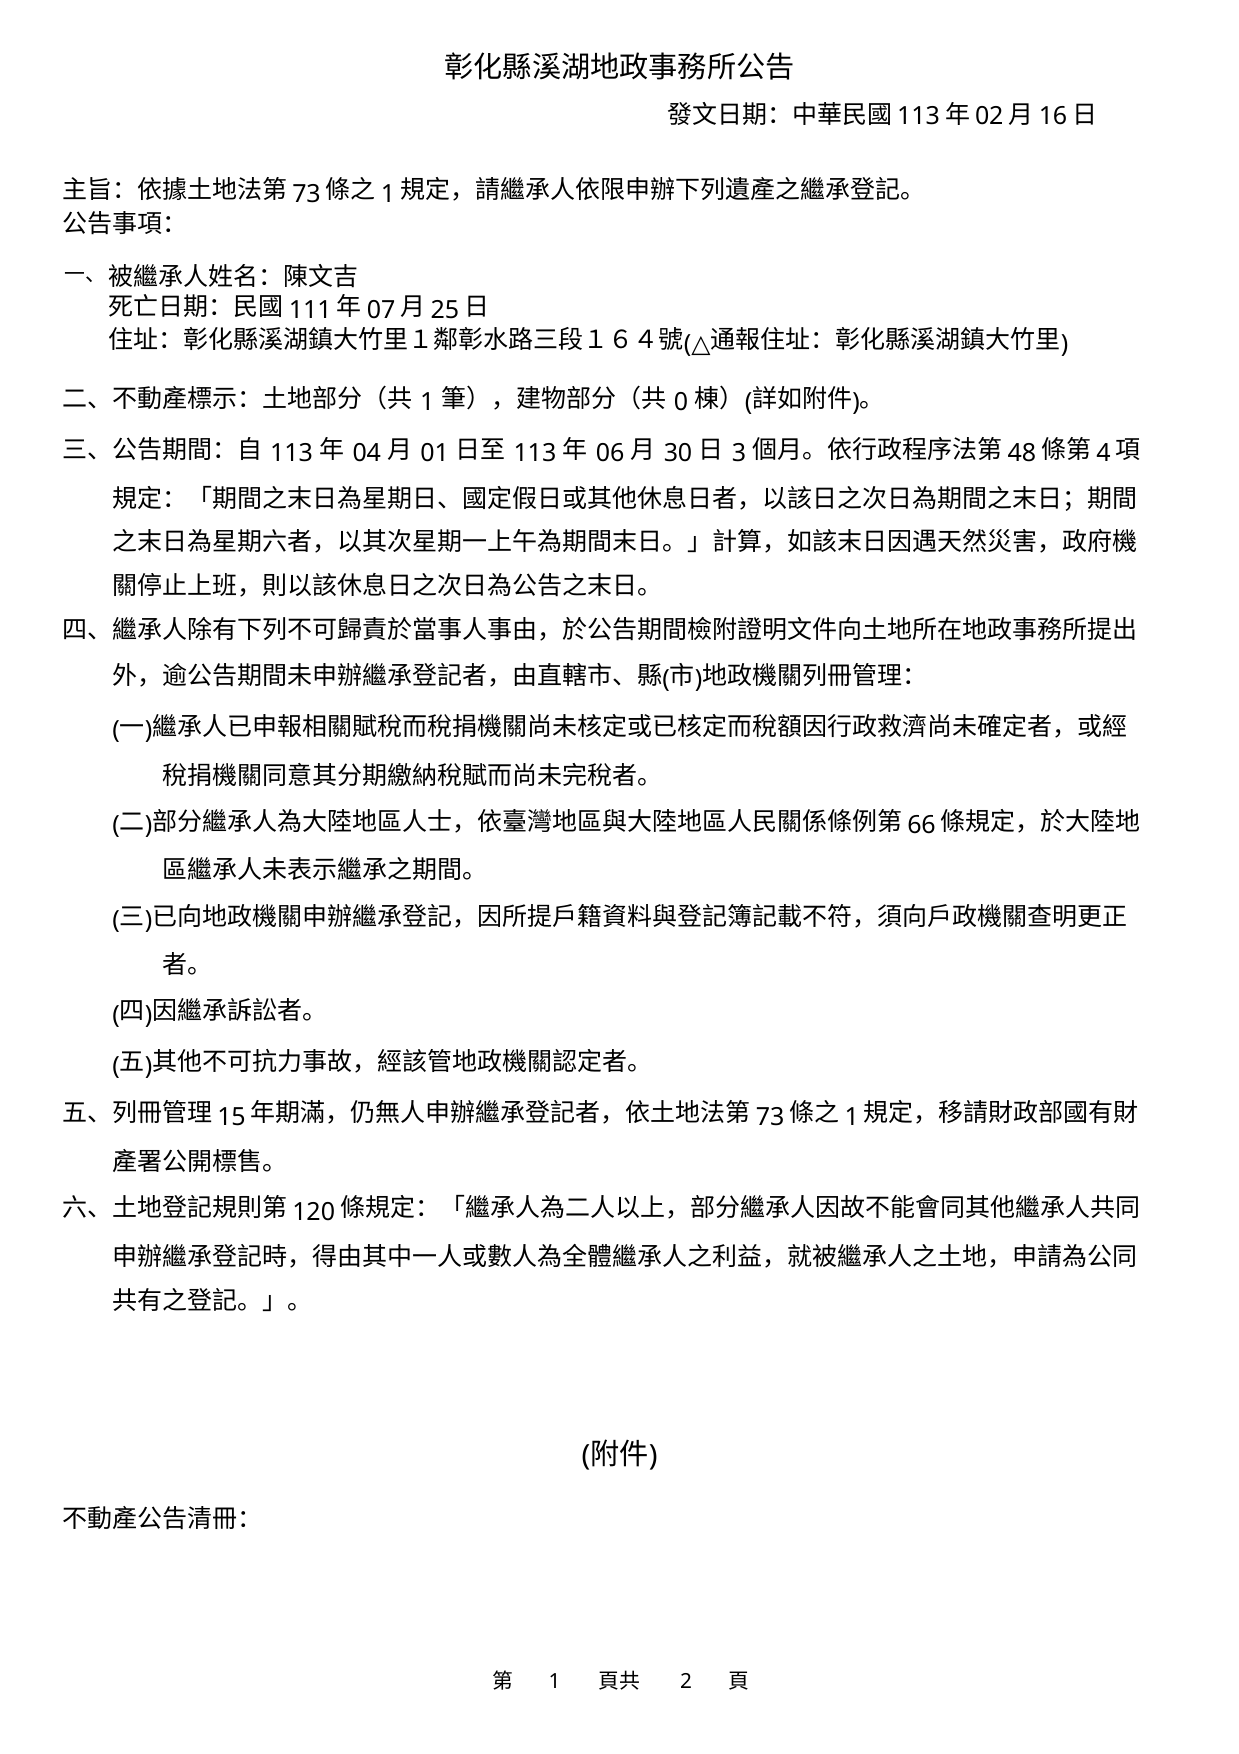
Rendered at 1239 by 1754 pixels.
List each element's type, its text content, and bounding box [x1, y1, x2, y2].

table_cell 被繼承人姓名：陳文吉 死亡日期：民國111年07月25日 住址：彰化縣溪湖鎮大竹里１鄰彰水路三段１６４號(△通報住址：彰化縣溪湖鎮大竹里) [109, 263, 1177, 384]
table_cell 第 [483, 1661, 523, 1701]
table_cell [1177, 314, 1239, 384]
table_cell [0, 41, 62, 94]
table_cell 主旨：依據土地法第73條之1規定，請繼承人依限申辦下列遺產之繼承登記。 公告事項： [62, 176, 1177, 262]
table_header [585, 0, 653, 41]
table_cell [109, 1557, 482, 1661]
table_cell [1177, 176, 1239, 246]
table_cell [109, 1383, 482, 1423]
table_cell [1177, 1557, 1239, 1661]
table_cell [0, 314, 62, 384]
table_cell [1177, 1383, 1239, 1423]
table_cell 不動產公告清冊： [62, 1485, 1177, 1557]
table_cell [62, 1557, 109, 1661]
table_cell [0, 135, 62, 176]
table_cell [585, 1557, 653, 1661]
table_cell 1 [523, 1661, 585, 1701]
table_cell [718, 135, 759, 176]
table_cell [62, 1661, 109, 1701]
table_header [109, 0, 482, 41]
table_header [718, 0, 759, 41]
table_cell 2 [653, 1661, 718, 1701]
table_cell [1177, 41, 1239, 94]
table_cell [109, 135, 482, 176]
table_cell 一、 [62, 263, 109, 313]
table_cell [62, 1383, 109, 1423]
table_cell 頁 [718, 1661, 759, 1701]
table_cell [62, 95, 109, 135]
table_cell [483, 135, 523, 176]
table_cell [0, 1383, 62, 1423]
table_cell [585, 135, 653, 176]
table_cell [1177, 263, 1239, 313]
table_cell [0, 1661, 62, 1701]
table_cell [759, 1661, 1177, 1701]
table_cell [0, 246, 62, 262]
table_cell [0, 1557, 62, 1661]
table_cell [0, 384, 62, 1383]
table_cell [1177, 246, 1239, 262]
table_cell [523, 135, 585, 176]
table_cell [0, 176, 62, 246]
table_header [483, 0, 523, 41]
table_cell [523, 1383, 585, 1423]
table_cell [759, 1383, 1177, 1423]
table_cell [667, 1557, 718, 1661]
table_header [759, 0, 1177, 41]
table_cell [759, 1557, 1177, 1661]
table_cell (附件) [62, 1424, 1177, 1485]
table_cell [523, 95, 585, 135]
table_cell 彰化縣溪湖地政事務所公告 [62, 41, 1177, 94]
table_cell [523, 1557, 585, 1661]
table_cell [759, 135, 1177, 176]
table_cell [1177, 135, 1239, 176]
table_cell 二、不動產標示：土地部分（共 1 筆），建物部分（共 0 棟）(詳如附件)。 三、公告期間：自 113 年 04 月 01 日至 113 年 06 月 30 日 3 個月。依行政程序法第48條第4項 規定：「期間之末日為星期日、國定假日或其他休息日者，以該日之次日為期間之末日；期間 之末日為星期六者，以其次星期一上午為期間末日。」計算，如該末日因遇天然災害，政府機 關停止上班，則以該休息日之次日為公告之末日。 四、繼承人除有下列不可歸責於當事人事由，於公告期間檢附證明文件向土地所在地政事務所提出 外，逾公告期間未申辦繼承登記者，由直轄市、縣(市)地政機關列冊管理： (一)繼承人已申報相關賦稅而稅捐機關尚未核定或已核定而稅額因行政救濟尚未確定者，或經 稅捐機關同意其分期繳納稅賦而尚未完稅者。 (二)部分繼承人為大陸地區人士，依臺灣地區與大陸地區人民關係條例第66條規定，於大陸地 區繼承人未表示繼承之期間。 (三)已向地政機關申辦繼承登記，因所提戶籍資料與登記簿記載不符，須向戶政機關查明更正 者。 (四)因繼承訴訟者。 (五)其他不可抗力事故，經該管地政機關認定者。 五、列冊管理15年期滿，仍無人申辦繼承登記者，依土地法第73條之1規定，移請財政部國有財 產署公開標售。 六、土地登記規則第120條規定：「繼承人為二人以上，部分繼承人因故不能會同其他繼承人共同 申辦繼承登記時，得由其中一人或數人為全體繼承人之利益，就被繼承人之土地，申請為公同 共有之登記。」。 [62, 384, 1177, 1383]
table_cell [653, 1383, 667, 1423]
table_cell [109, 95, 482, 135]
table_cell [1177, 1661, 1239, 1701]
table_cell [483, 1383, 523, 1423]
table_header [62, 0, 109, 41]
table_cell [653, 95, 667, 135]
table_cell [0, 263, 62, 313]
table_cell [667, 135, 718, 176]
table_cell [653, 135, 667, 176]
table_cell [62, 135, 109, 176]
table_cell 頁共 [585, 1661, 653, 1701]
table_cell [1177, 1424, 1239, 1485]
table_cell [585, 95, 653, 135]
table_header [667, 0, 718, 41]
table_header [653, 0, 667, 41]
table_cell [62, 314, 109, 384]
table_cell [585, 1383, 653, 1423]
table_cell [718, 1383, 759, 1423]
table_cell 發文日期：中華民國113年02月16日 [667, 95, 1177, 135]
table_cell [109, 1661, 482, 1701]
table_cell [0, 95, 62, 135]
table_cell [0, 1485, 62, 1557]
table_header [0, 0, 62, 41]
table_cell [483, 1557, 523, 1661]
table_cell [0, 1424, 62, 1485]
table_cell [1177, 95, 1239, 135]
table_cell [718, 1557, 759, 1661]
table_cell [1177, 384, 1239, 1383]
table_header [523, 0, 585, 41]
table_cell [653, 1557, 667, 1661]
table_cell [1177, 1485, 1239, 1557]
table_header [1177, 0, 1239, 41]
table_cell [667, 1383, 718, 1423]
table_cell [483, 95, 523, 135]
